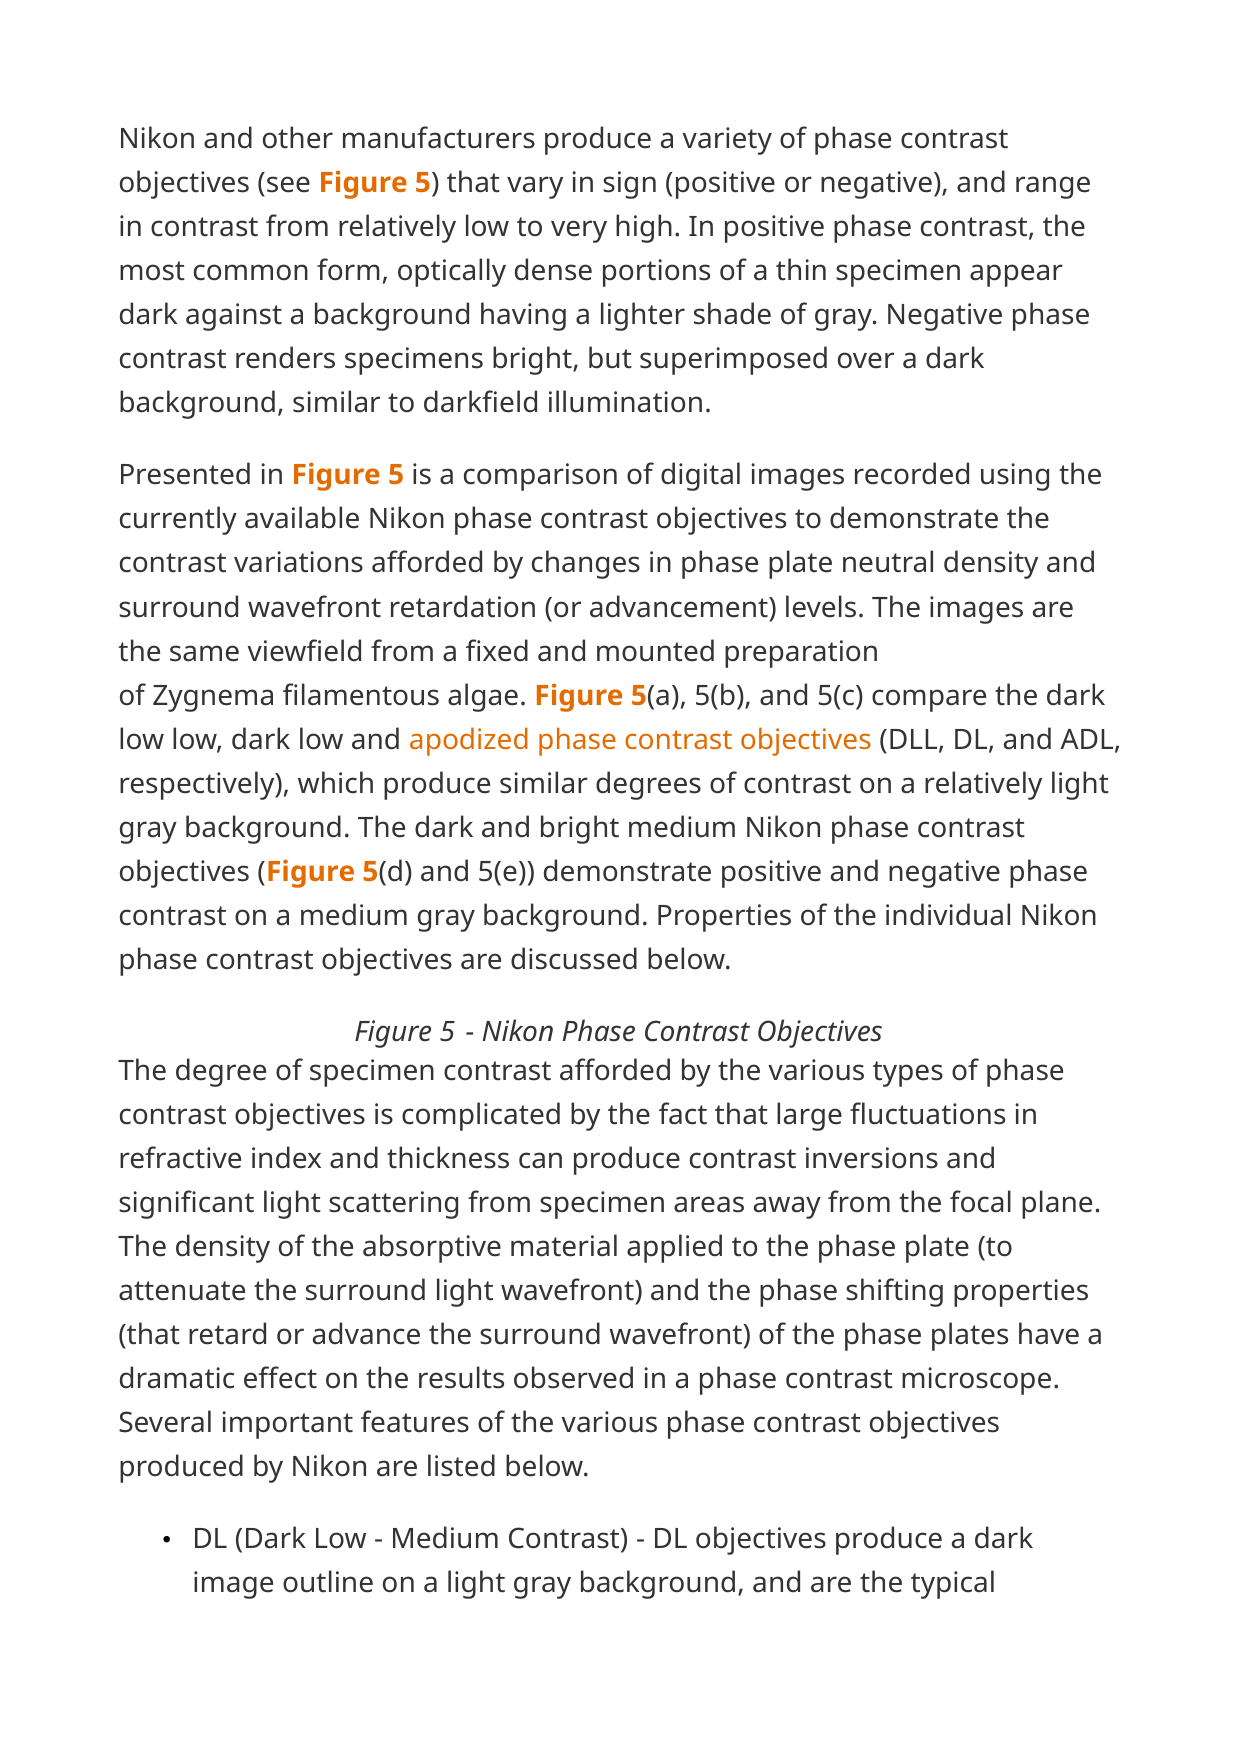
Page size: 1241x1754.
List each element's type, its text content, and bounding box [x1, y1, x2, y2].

list DL (Dark Low - Medium Contrast) - DL objectives produce a dark image outline on a light gray background, and are the typical [162, 1519, 1122, 1601]
text Nikon and other manufacturers produce a variety of phase contrast objectives (see Figure 5) that vary in sign (positive or negative), and range in contrast from relatively low to very high. In positive phase contrast, the most common form, optically dense portions of a thin specimen appear dark against a background having a lighter shade of gray. Negative phase contrast renders specimens bright, but superimposed over a dark background, similar to darkfield illumination. [118, 118, 1122, 421]
text Presented in Figure 5 is a comparison of digital images recorded using the currently available Nikon phase contrast objectives to demonstrate the contrast variations afforded by changes in phase plate neutral density and surround wavefront retardation (or advancement) levels. The images are the same viewfield from a fixed and mounted preparation of Zygnema filamentous algae. Figure 5(a), 5(b), and 5(c) compare the dark low low, dark low and apodized phase contrast objectives (DLL, DL, and ADL, respectively), which produce similar degrees of contrast on a relatively light gray background. The dark and bright medium Nikon phase contrast objectives (Figure 5(d) and 5(e)) demonstrate positive and negative phase contrast on a medium gray background. Properties of the individual Nikon phase contrast objectives are discussed below. [118, 455, 1122, 978]
subtitle Figure 5 - Nikon Phase Contrast Objectives [118, 1012, 1122, 1050]
text The degree of specimen contrast afforded by the various types of phase contrast objectives is complicated by the fact that large fluctuations in refractive index and thickness can produce contrast inversions and significant light scattering from specimen areas away from the focal plane. The density of the absorptive material applied to the phase plate (to attenuate the surround light wavefront) and the phase shifting properties (that retard or advance the surround wavefront) of the phase plates have a dramatic effect on the results observed in a phase contrast microscope. Several important features of the various phase contrast objectives produced by Nikon are listed below. [118, 1050, 1122, 1485]
